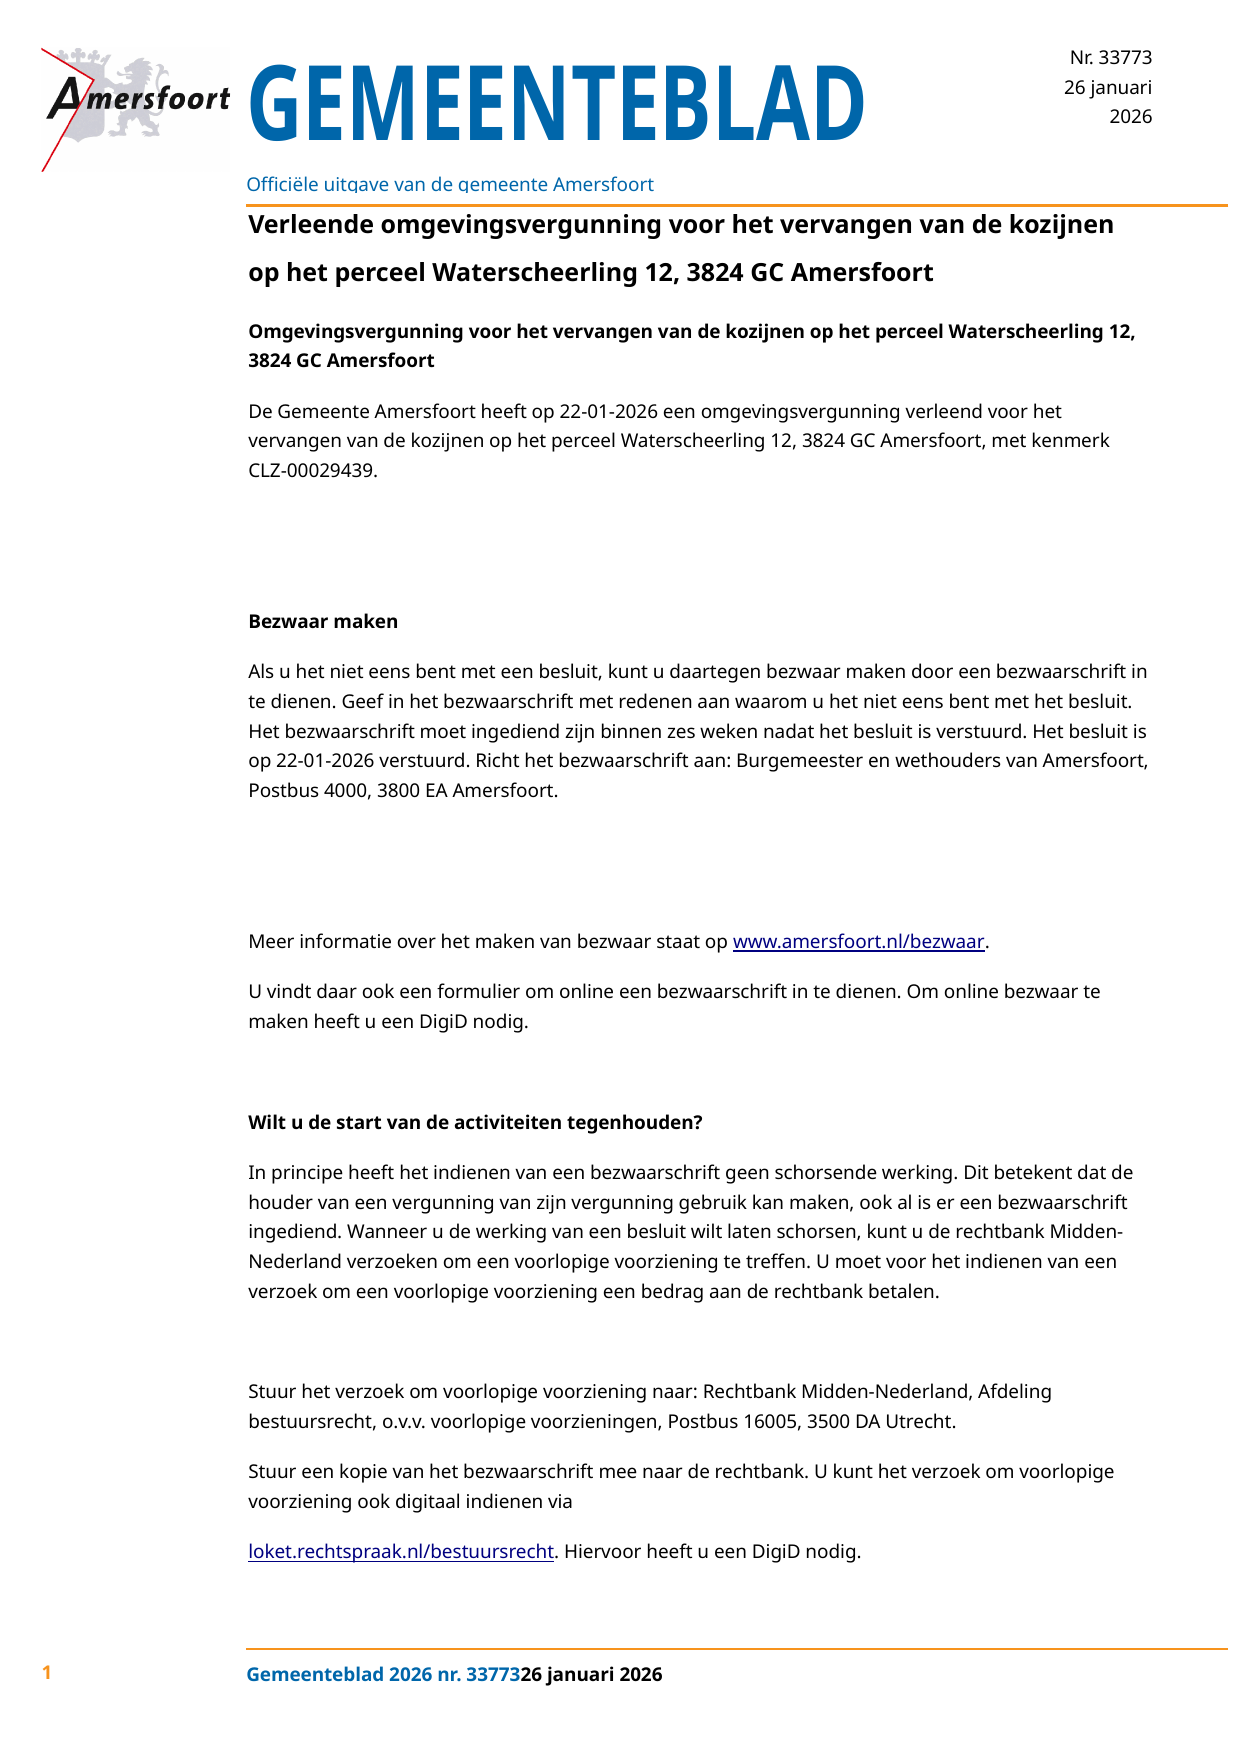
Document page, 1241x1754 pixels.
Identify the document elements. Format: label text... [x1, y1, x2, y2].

text In principe heeft het indienen van een bezwaarschrift geen schorsende werking. Dit betekent dat de houder van een vergunning van zijn vergunning gebruik kan maken, ook al is er een bezwaarschrift ingediend. Wanneer u de werking van een besluit wilt laten schorsen, kunt u de rechtbank Midden-Nederland verzoeken om een voorlopige voorziening te treffen. U moet voor het indienen van een verzoek om een voorlopige voorziening een bedrag aan de rechtbank betalen. [248, 1159, 1152, 1304]
text De Gemeente Amersfoort heeft op 22-01-2026 een omgevingsvergunning verleend voor het vervangen van de kozijnen op het perceel Waterscheerling 12, 3824 GC Amersfoort, met kenmerk CLZ-00029439. [248, 398, 1152, 483]
text Stuur een kopie van het bezwaarschrift mee naar de rechtbank. U kunt het verzoek om voorlopige voorziening ook digitaal indienen via [248, 1459, 1152, 1514]
text Omgevingsvergunning voor het vervangen van de kozijnen op het perceel Waterscheerling 12, 3824 GC Amersfoort [248, 318, 1152, 373]
text Meer informatie over het maken van bezwaar staat op www.amersfoort.nl/bezwaar. [248, 928, 1152, 954]
text loket.rechtspraak.nl/bestuursrecht. Hiervoor heeft u een DigiD nodig. [248, 1539, 1152, 1564]
text Verleende omgevingsvergunning voor het vervangen van de kozijnen op het perceel Waterscheerling 12, 3824 GC Amersfoort [248, 207, 1152, 288]
text Wilt u de start van de activiteiten tegenhouden? [248, 1109, 1152, 1135]
text U vindt daar ook een formulier om online een bezwaarschrift in te dienen. Om online bezwaar te maken heeft u een DigiD nodig. [248, 979, 1152, 1034]
picture [41, 47, 231, 172]
text Stuur het verzoek om voorlopige voorziening naar: Rechtbank Midden-Nederland, Afdeling bestuursrecht, o.v.v. voorlopige voorzieningen, Postbus 16005, 3500 DA Utrecht. [248, 1379, 1152, 1434]
text Als u het niet eens bent met een besluit, kunt u daartegen bezwaar maken door een bezwaarschrift in te dienen. Geef in het bezwaarschrift met redenen aan waarom u het niet eens bent met het besluit. Het bezwaarschrift moet ingediend zijn binnen zes weken nadat het besluit is verstuurd. Het besluit is op 22-01-2026 verstuurd. Richt het bezwaarschrift aan: Burgemeester en wethouders van Amersfoort, Postbus 4000, 3800 EA Amersfoort. [248, 659, 1152, 803]
text Bezwaar maken [248, 608, 1152, 634]
